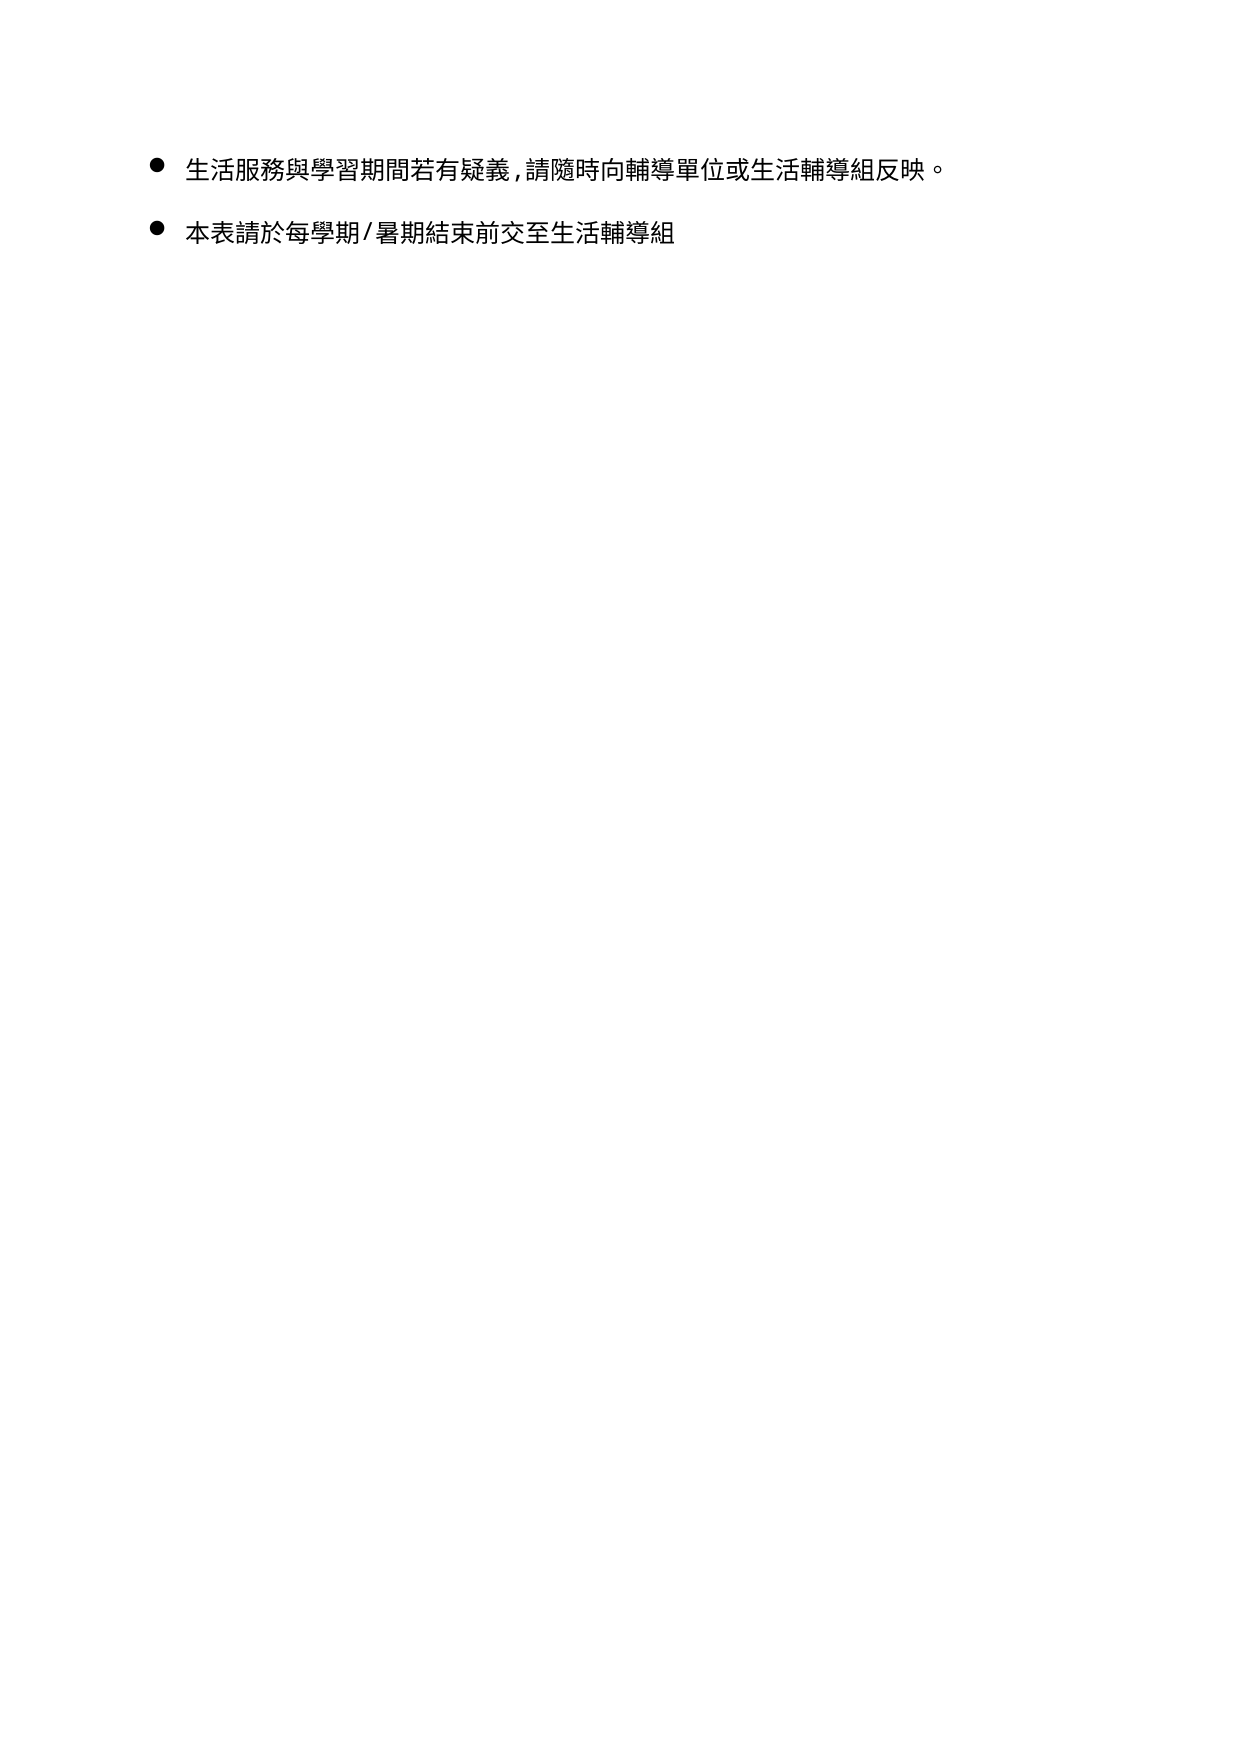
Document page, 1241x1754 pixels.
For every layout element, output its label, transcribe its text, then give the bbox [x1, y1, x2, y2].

list 生活服務與學習期間若有疑義,請隨時向輔導單位或生活輔導組反映。 [148, 127, 1092, 189]
list 本表請於每學期/暑期結束前交至生活輔導組 [148, 189, 1092, 252]
